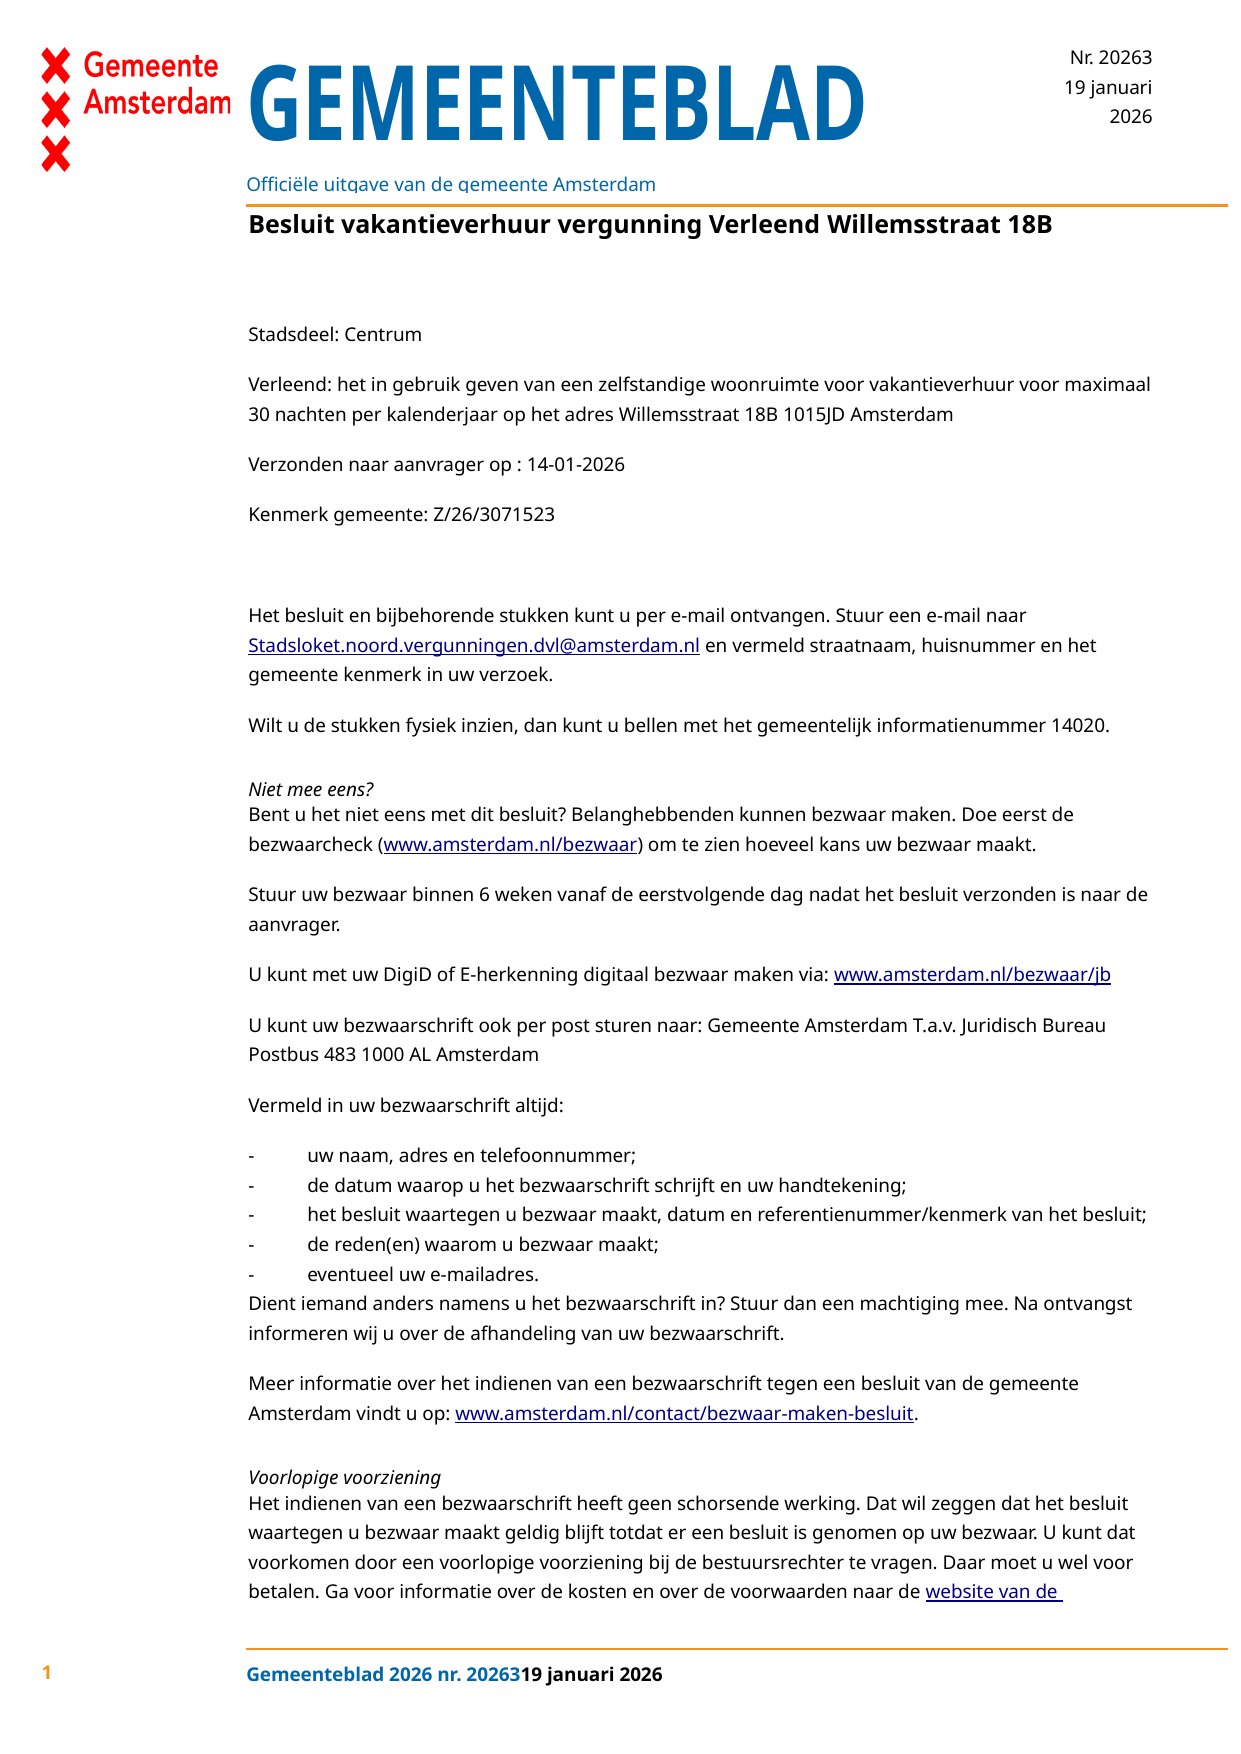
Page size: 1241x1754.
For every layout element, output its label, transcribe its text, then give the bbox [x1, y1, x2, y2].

text Verleend: het in gebruik geven van een zelfstandige woonruimte voor vakantieverhuur voor maximaal 30 nachten per kalenderjaar op het adres Willemsstraat 18B 1015JD Amsterdam [248, 371, 1152, 426]
text Bent u het niet eens met dit besluit? Belanghebbenden kunnen bezwaar maken. Doe eerst de bezwaarcheck (www.amsterdam.nl/bezwaar) om te zien hoeveel kans uw bezwaar maakt. [248, 802, 1152, 857]
text U kunt met uw DigiD of E-herkenning digitaal bezwaar maken via: www.amsterdam.nl/bezwaar/jb [248, 962, 1152, 987]
text Dient iemand anders namens u het bezwaarschrift in? Stuur dan een machtiging mee. Na ontvangst informeren wij u over de afhandeling van uw bezwaarschrift. [248, 1290, 1152, 1346]
list uw naam, adres en telefoonnummer; [248, 1142, 1152, 1168]
text Stadsdeel: Centrum [248, 321, 1152, 346]
picture [41, 47, 231, 172]
text Stuur uw bezwaar binnen 6 weken vanaf de eerstvolgende dag nadat het besluit verzonden is naar de aanvrager. [248, 882, 1152, 937]
text Voorlopige voorziening [248, 1464, 1152, 1490]
list eventueel uw e-mailadres. [248, 1261, 1152, 1287]
text Verzonden naar aanvrager op : 14-01-2026 [248, 451, 1152, 477]
text Meer informatie over het indienen van een bezwaarschrift tegen een besluit van de gemeente Amsterdam vindt u op: www.amsterdam.nl/contact/bezwaar-maken-besluit. [248, 1370, 1152, 1426]
text Vermeld in uw bezwaarschrift altijd: [248, 1092, 1152, 1118]
text Wilt u de stukken fysiek inzien, dan kunt u bellen met het gemeentelijk informatienummer 14020. [248, 712, 1152, 738]
text Het besluit en bijbehorende stukken kunt u per e-mail ontvangen. Stuur een e-mail naar Stadsloket.noord.vergunningen.dvl@amsterdam.nl en vermeld straatnaam, huisnummer en het gemeente kenmerk in uw verzoek. [248, 602, 1152, 687]
text U kunt uw bezwaarschrift ook per post sturen naar: Gemeente Amsterdam T.a.v. Juridisch Bureau Postbus 483 1000 AL Amsterdam [248, 1012, 1152, 1067]
text Het indienen van een bezwaarschrift heeft geen schorsende werking. Dat wil zeggen dat het besluit waartegen u bezwaar maakt geldig blijft totdat er een besluit is genomen op uw bezwaar. U kunt dat voorkomen door een voorlopige voorziening bij de bestuursrechter te vragen. Daar moet u wel voor betalen. Ga voor informatie over de kosten en over de voorwaarden naar de website van de [248, 1490, 1152, 1604]
text Kenmerk gemeente: Z/26/3071523 [248, 502, 1152, 527]
text Niet mee eens? [248, 776, 1152, 802]
list de datum waarop u het bezwaarschrift schrijft en uw handtekening; [248, 1172, 1152, 1198]
list het besluit waartegen u bezwaar maakt, datum en referentienummer/kenmerk van het besluit; [248, 1202, 1152, 1227]
list de reden(en) waarom u bezwaar maakt; [248, 1231, 1152, 1257]
text Besluit vakantieverhuur vergunning Verleend Willemsstraat 18B [248, 207, 1152, 241]
